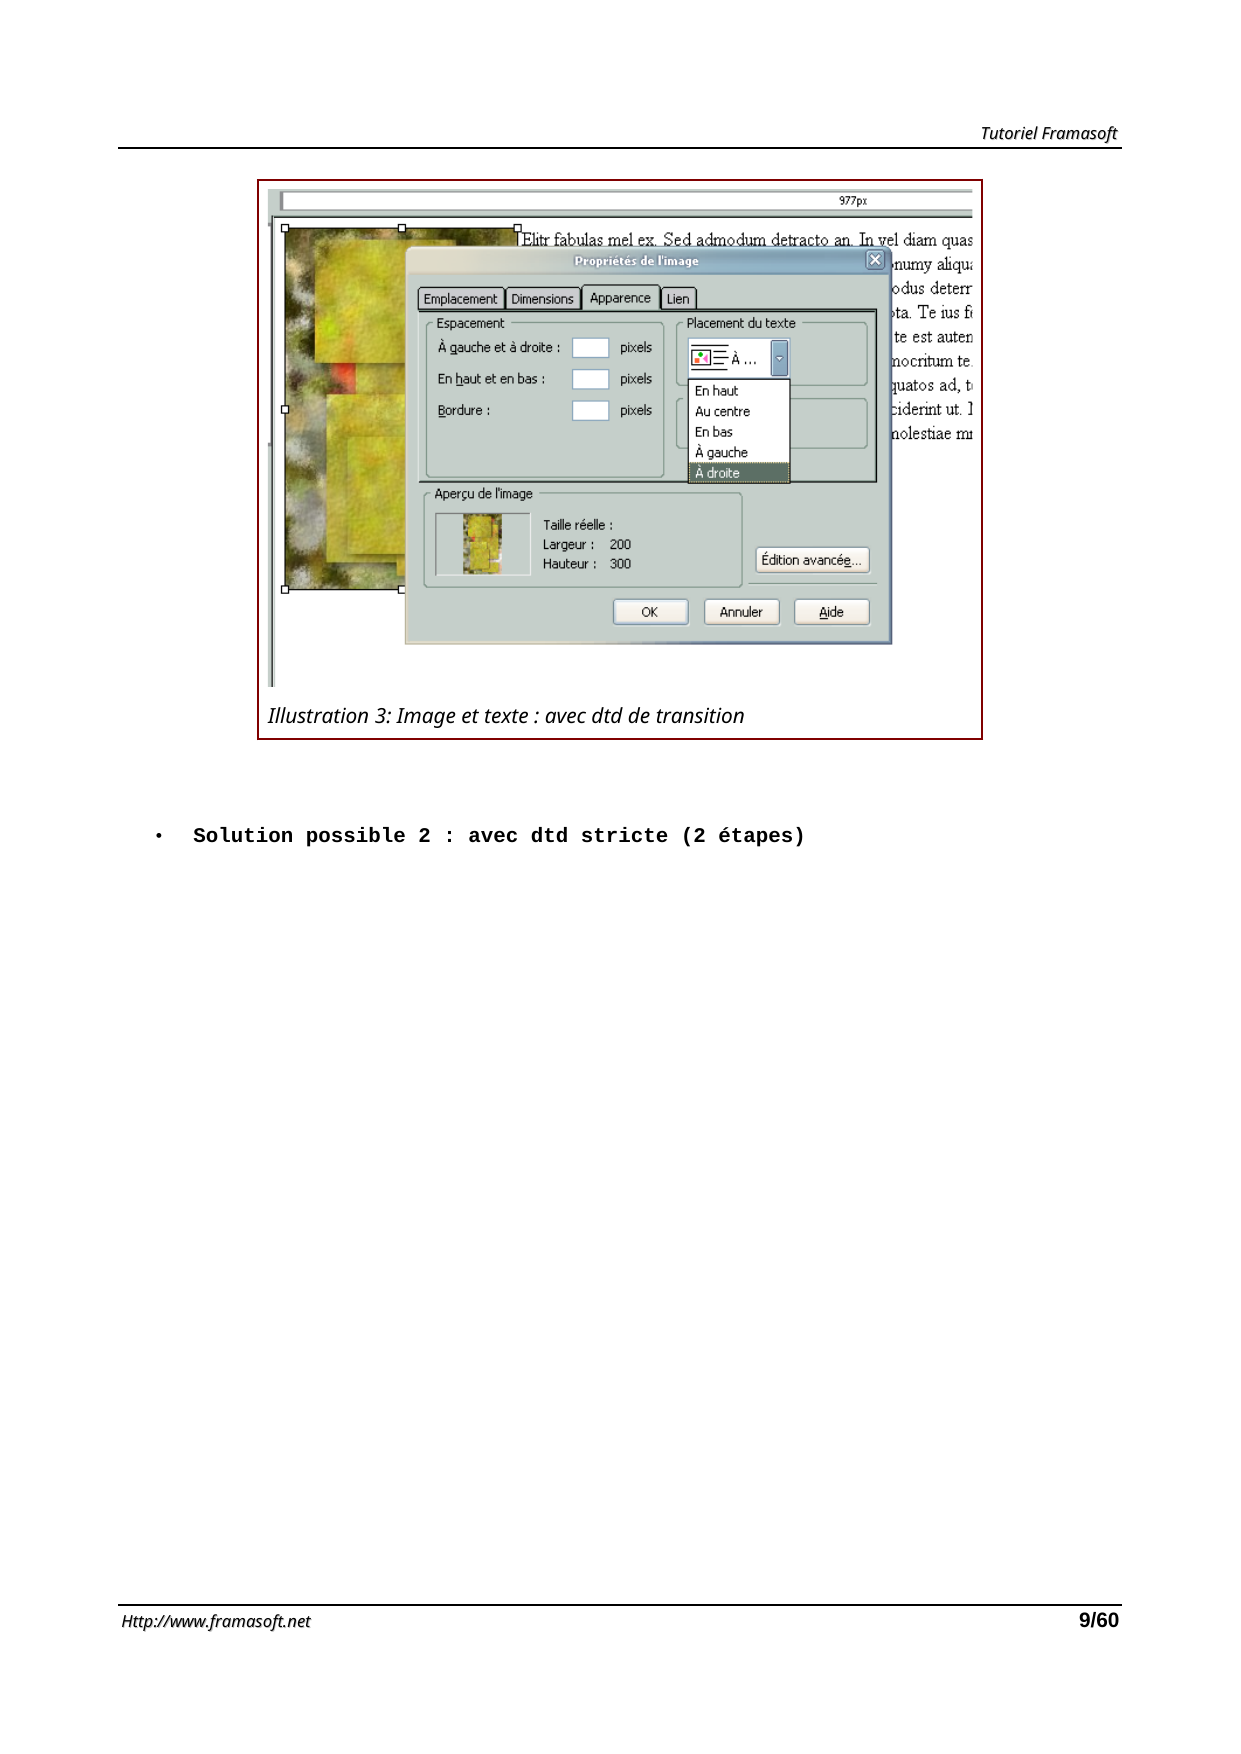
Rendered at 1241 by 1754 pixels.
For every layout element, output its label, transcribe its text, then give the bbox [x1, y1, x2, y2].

list Solution possible 2 : avec dtd stricte (2 étapes) [156, 825, 1122, 848]
picture [267, 189, 973, 687]
list Illustration 3: Image et texte : avec dtd de transition [268, 687, 972, 729]
